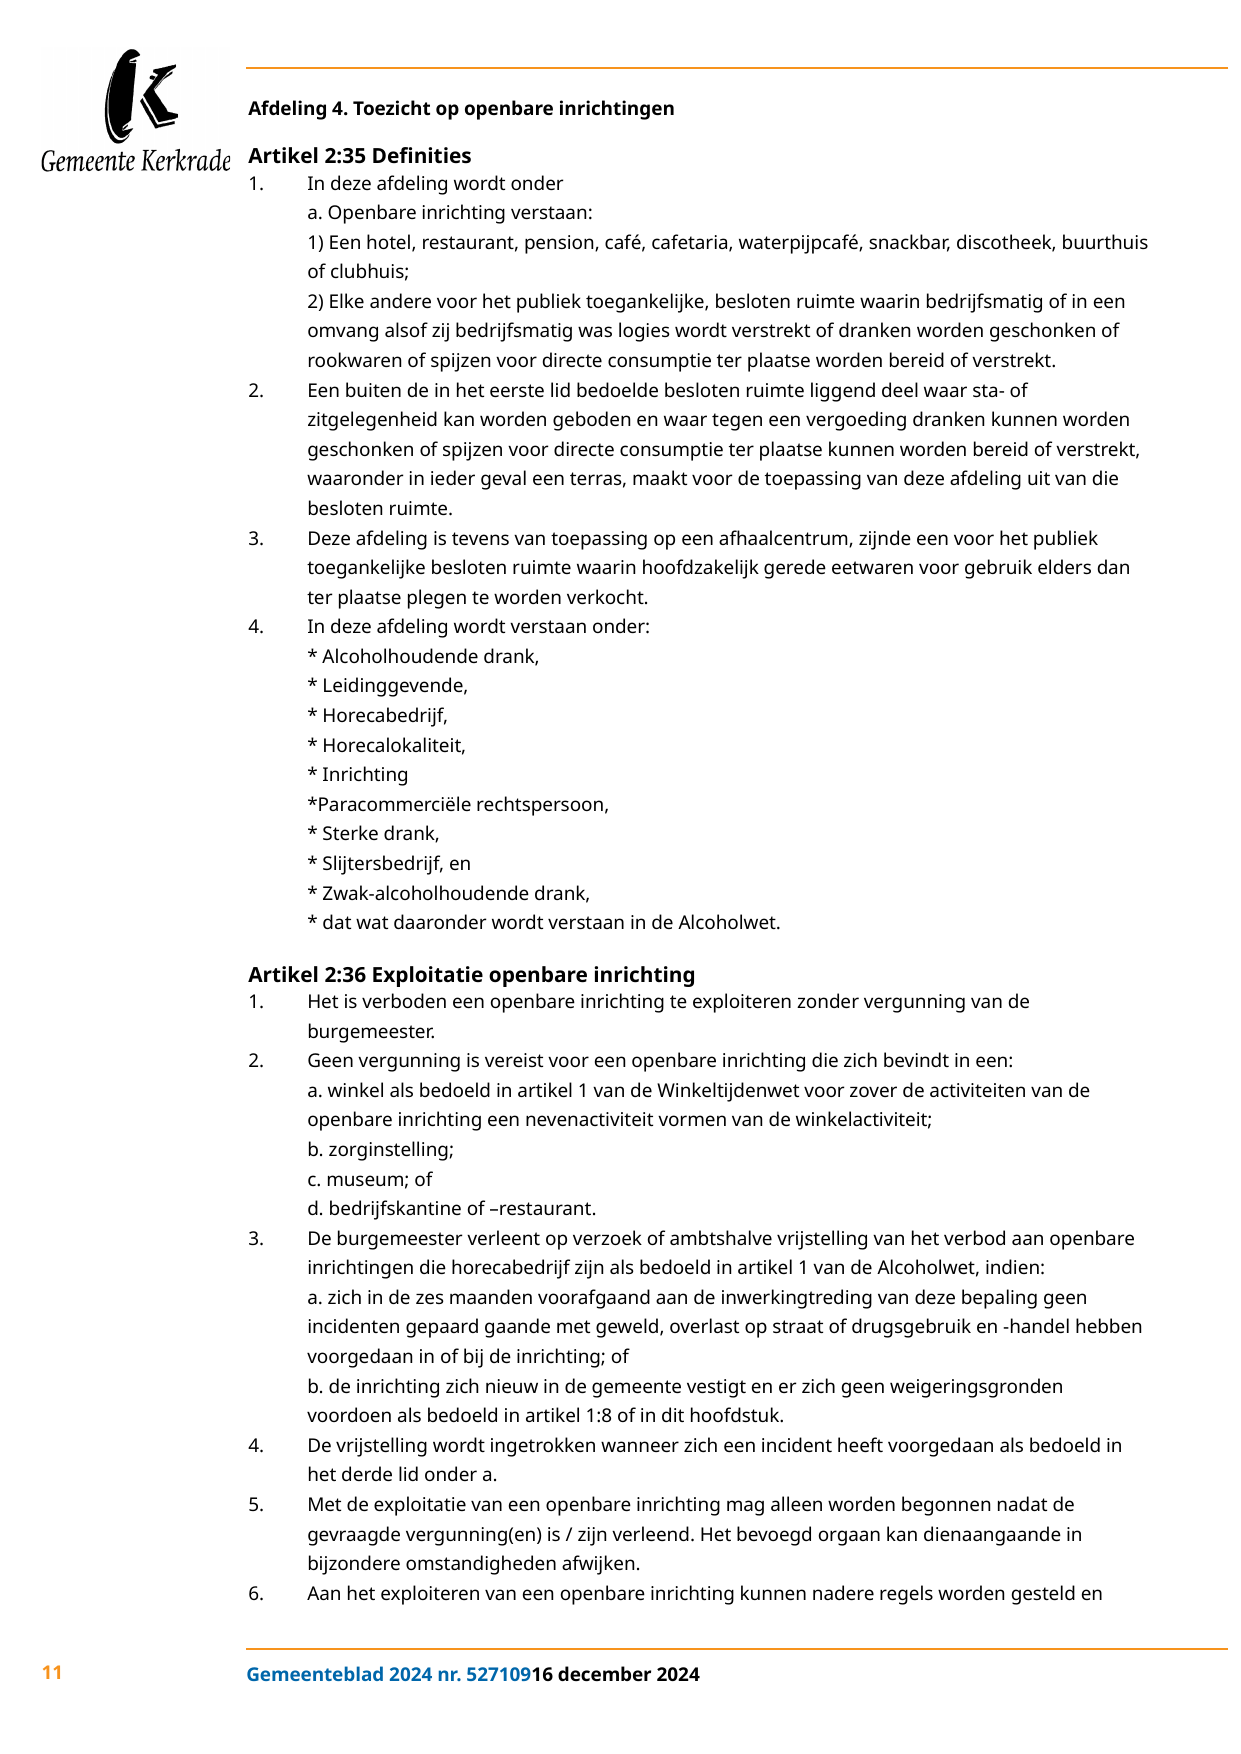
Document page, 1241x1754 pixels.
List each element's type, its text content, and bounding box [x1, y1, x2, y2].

list * Sterke drank, [248, 821, 1152, 846]
list * Horecabedrijf, [248, 702, 1152, 728]
list De vrijstelling wordt ingetrokken wanneer zich een incident heeft voorgedaan als bedoeld in het derde lid onder a. [248, 1432, 1152, 1487]
picture [41, 47, 231, 172]
list * Zwak-alcoholhoudende drank, [248, 880, 1152, 906]
list * Slijtersbedrijf, en [248, 850, 1152, 876]
list a. zich in de zes maanden voorafgaand aan de inwerkingtreding van deze bepaling geen incidenten gepaard gaande met geweld, overlast op straat of drugsgebruik en -handel hebben voorgedaan in of bij de inrichting; of [248, 1284, 1152, 1369]
text Afdeling 4. Toezicht op openbare inrichtingen [248, 95, 1152, 121]
list In deze afdeling wordt verstaan onder: [248, 613, 1152, 639]
list 2) Elke andere voor het publiek toegankelijke, besloten ruimte waarin bedrijfsmatig of in een omvang alsof zij bedrijfsmatig was logies wordt verstrekt of dranken worden geschonken of rookwaren of spijzen voor directe consumptie ter plaatse worden bereid of verstrekt. [248, 288, 1152, 373]
list Geen vergunning is vereist voor een openbare inrichting die zich bevindt in een: [248, 1047, 1152, 1073]
list In deze afdeling wordt onder [248, 170, 1152, 196]
text Artikel 2:36 Exploitatie openbare inrichting [248, 960, 1152, 988]
list c. museum; of [248, 1166, 1152, 1191]
list b. zorginstelling; [248, 1136, 1152, 1162]
list De burgemeester verleent op verzoek of ambtshalve vrijstelling van het verbod aan openbare inrichtingen die horecabedrijf zijn als bedoeld in artikel 1 van de Alcoholwet, indien: [248, 1225, 1152, 1280]
list Met de exploitatie van een openbare inrichting mag alleen worden begonnen nadat de gevraagde vergunning(en) is / zijn verleend. Het bevoegd orgaan kan dienaangaande in bijzondere omstandigheden afwijken. [248, 1491, 1152, 1576]
list Aan het exploiteren van een openbare inrichting kunnen nadere regels worden gesteld en [248, 1580, 1152, 1606]
list *Paracommerciële rechtspersoon, [248, 791, 1152, 817]
list b. de inrichting zich nieuw in de gemeente vestigt en er zich geen weigeringsgronden voordoen als bedoeld in artikel 1:8 of in dit hoofdstuk. [248, 1373, 1152, 1428]
list a. winkel als bedoeld in artikel 1 van de Winkeltijdenwet voor zover de activiteiten van de openbare inrichting een nevenactiviteit vormen van de winkelactiviteit; [248, 1077, 1152, 1132]
list a. Openbare inrichting verstaan: [248, 199, 1152, 225]
list Het is verboden een openbare inrichting te exploiteren zonder vergunning van de burgemeester. [248, 988, 1152, 1043]
list * Alcoholhoudende drank, [248, 643, 1152, 669]
list d. bedrijfskantine of –restaurant. [248, 1195, 1152, 1221]
list Een buiten de in het eerste lid bedoelde besloten ruimte liggend deel waar sta- of zitgelegenheid kan worden geboden en waar tegen een vergoeding dranken kunnen worden geschonken of spijzen voor directe consumptie ter plaatse kunnen worden bereid of verstrekt, waaronder in ieder geval een terras, maakt voor de toepassing van deze afdeling uit van die besloten ruimte. [248, 377, 1152, 521]
text Artikel 2:35 Definities [248, 141, 1152, 170]
list * dat wat daaronder wordt verstaan in de Alcoholwet. [248, 909, 1152, 935]
list * Inrichting [248, 761, 1152, 787]
list Deze afdeling is tevens van toepassing op een afhaalcentrum, zijnde een voor het publiek toegankelijke besloten ruimte waarin hoofdzakelijk gerede eetwaren voor gebruik elders dan ter plaatse plegen te worden verkocht. [248, 525, 1152, 610]
list * Horecalokaliteit, [248, 732, 1152, 758]
list 1) Een hotel, restaurant, pension, café, cafetaria, waterpijpcafé, snackbar, discotheek, buurthuis of clubhuis; [248, 229, 1152, 284]
list * Leidinggevende, [248, 673, 1152, 698]
